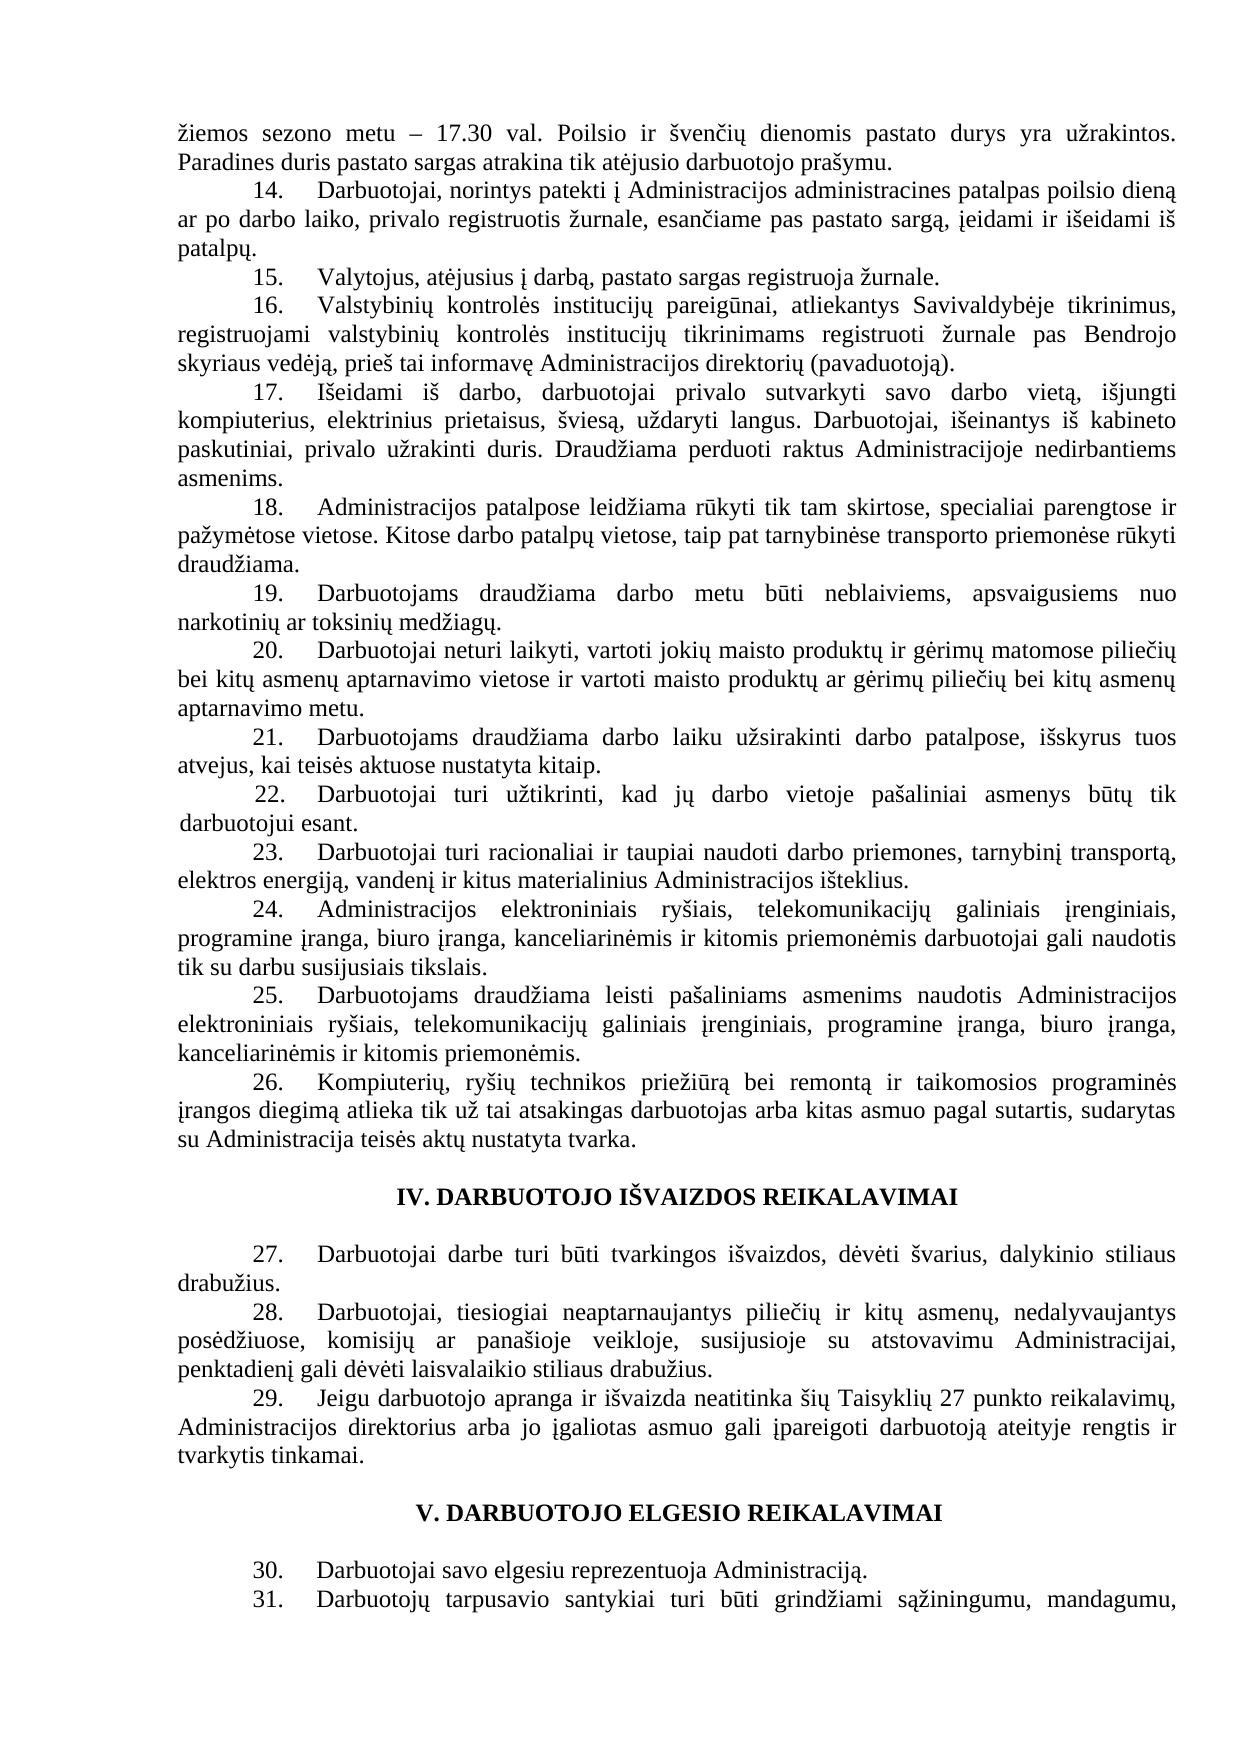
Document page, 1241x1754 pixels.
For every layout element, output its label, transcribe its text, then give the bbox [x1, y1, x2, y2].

text 29. Jeigu darbuotojo apranga ir išvaizda neatitinka šių Taisyklių 27 punkto reikalavimų, Administracijos direktorius arba jo įgaliotas asmuo gali įpareigoti darbuotoją ateityje rengtis ir tvarkytis tinkamai. [177, 1383, 1177, 1469]
text 24. Administracijos elektroniniais ryšiais, telekomunikacijų galiniais įrenginiais, programine įranga, biuro įranga, kanceliarinėmis ir kitomis priemonėmis darbuotojai gali naudotis tik su darbu susijusiais tikslais. [177, 894, 1177, 981]
text 22. Darbuotojai turi užtikrinti, kad jų darbo vietoje pašaliniai asmenys būtų tik darbuotojui esant. [179, 779, 1177, 837]
text 20. Darbuotojai neturi laikyti, vartoti jokių maisto produktų ir gėrimų matomose piliečių bei kitų asmenų aptarnavimo vietose ir vartoti maisto produktų ar gėrimų piliečių bei kitų asmenų aptarnavimo metu. [177, 636, 1177, 722]
text V. DARBUOTOJO ELGESIO REIKALAVIMAI [177, 1498, 1181, 1527]
text 28. Darbuotojai, tiesiogiai neaptarnaujantys piliečių ir kitų asmenų, nedalyvaujantys posėdžiuose, komisijų ar panašioje veikloje, susijusioje su atstovavimu Administracijai, penktadienį gali dėvėti laisvalaikio stiliaus drabužius. [177, 1297, 1177, 1383]
text 14. Darbuotojai, norintys patekti į Administracijos administracines patalpas poilsio dieną ar po darbo laiko, privalo registruotis žurnale, esančiame pas pastato sargą, įeidami ir išeidami iš patalpų. [177, 176, 1177, 262]
text 31. Darbuotojų tarpusavio santykiai turi būti grindžiami sąžiningumu, mandagumu, [177, 1584, 1177, 1613]
text žiemos sezono metu – 17.30 val. Poilsio ir švenčių dienomis pastato durys yra užrakintos. Paradines duris pastato sargas atrakina tik atėjusio darbuotojo prašymu. [177, 118, 1177, 176]
text 21. Darbuotojams draudžiama darbo laiku užsirakinti darbo patalpose, išskyrus tuos atvejus, kai teisės aktuose nustatyta kitaip. [177, 722, 1177, 779]
text 23. Darbuotojai turi racionaliai ir taupiai naudoti darbo priemones, tarnybinį transportą, elektros energiją, vandenį ir kitus materialinius Administracijos išteklius. [177, 837, 1177, 894]
text 18. Administracijos patalpose leidžiama rūkyti tik tam skirtose, specialiai parengtose ir pažymėtose vietose. Kitose darbo patalpų vietose, taip pat tarnybinėse transporto priemonėse rūkyti draudžiama. [177, 492, 1177, 578]
text 27. Darbuotojai darbe turi būti tvarkingos išvaizdos, dėvėti švarius, dalykinio stiliaus drabužius. [177, 1239, 1177, 1297]
text 30. Darbuotojai savo elgesiu reprezentuoja Administraciją. [177, 1556, 1177, 1584]
text IV. DARBUOTOJO IŠVAIZDOS REIKALAVIMAI [177, 1182, 1177, 1211]
text 17. Išeidami iš darbo, darbuotojai privalo sutvarkyti savo darbo vietą, išjungti kompiuterius, elektrinius prietaisus, šviesą, uždaryti langus. Darbuotojai, išeinantys iš kabineto paskutiniai, privalo užrakinti duris. Draudžiama perduoti raktus Administracijoje nedirbantiems asmenims. [177, 377, 1177, 492]
text 26. Kompiuterių, ryšių technikos priežiūrą bei remontą ir taikomosios programinės įrangos diegimą atlieka tik už tai atsakingas darbuotojas arba kitas asmuo pagal sutartis, sudarytas su Administracija teisės aktų nustatyta tvarka. [177, 1067, 1177, 1153]
text 19. Darbuotojams draudžiama darbo metu būti neblaiviems, apsvaigusiems nuo narkotinių ar toksinių medžiagų. [177, 578, 1177, 636]
text 16. Valstybinių kontrolės institucijų pareigūnai, atliekantys Savivaldybėje tikrinimus, registruojami valstybinių kontrolės institucijų tikrinimams registruoti žurnale pas Bendrojo skyriaus vedėją, prieš tai informavę Administracijos direktorių (pavaduotoją). [177, 291, 1177, 377]
text 25. Darbuotojams draudžiama leisti pašaliniams asmenims naudotis Administracijos elektroniniais ryšiais, telekomunikacijų galiniais įrenginiais, programine įranga, biuro įranga, kanceliarinėmis ir kitomis priemonėmis. [177, 981, 1177, 1067]
text 15. Valytojus, atėjusius į darbą, pastato sargas registruoja žurnale. [177, 262, 1177, 291]
